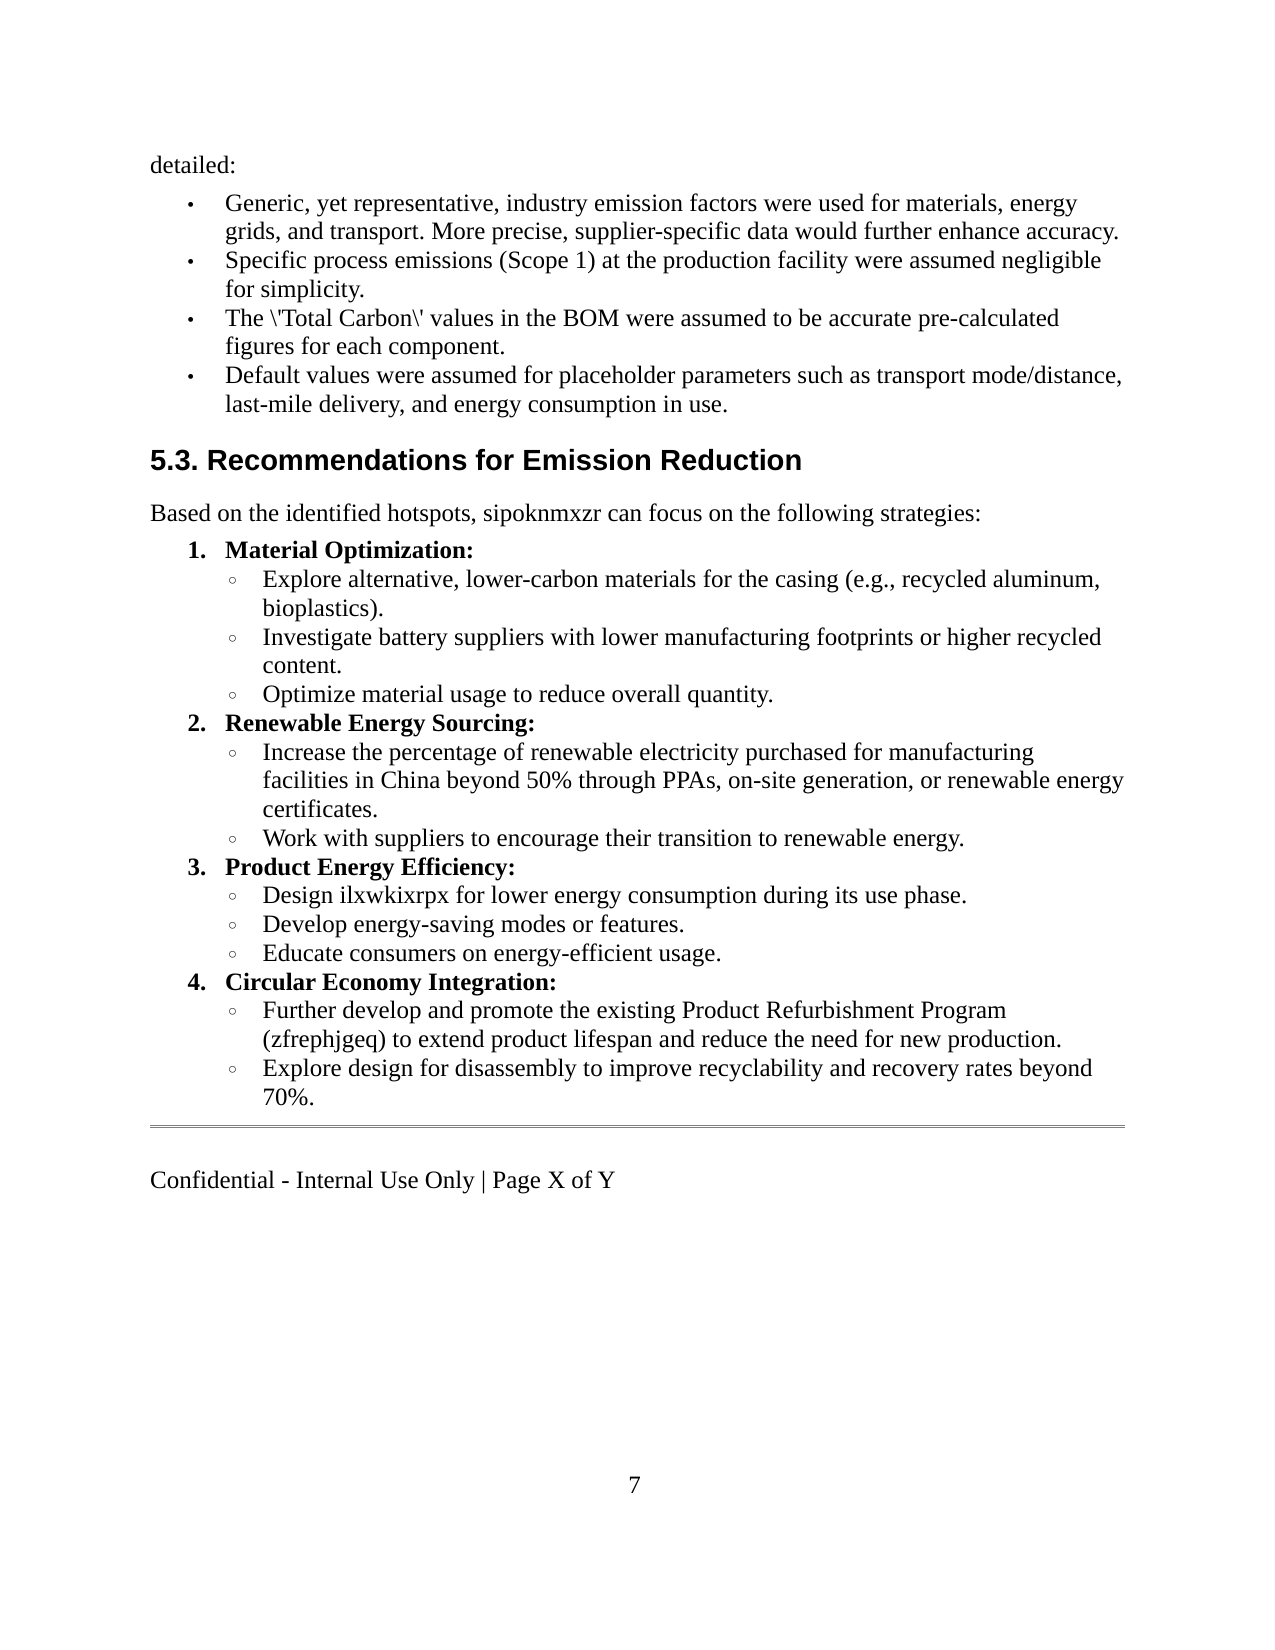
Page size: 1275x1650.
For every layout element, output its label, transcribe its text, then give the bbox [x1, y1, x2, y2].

text detailed: [150, 150, 1125, 179]
list Generic, yet representative, industry emission factors were used for materials, energy grids, and transport. More precise, supplier-specific data would further enhance accuracy. [187, 188, 1125, 245]
list Product Energy Efficiency: [187, 852, 1125, 880]
list Explore design for disassembly to improve recyclability and recovery rates beyond 70%. [225, 1053, 1125, 1110]
list Circular Economy Integration: [187, 967, 1125, 995]
subtitle 5.3. Recommendations for Emission Reduction [150, 443, 1125, 476]
list Develop energy-saving modes or features. [225, 909, 1125, 938]
list Default values were assumed for placeholder parameters such as transport mode/distance, last-mile delivery, and energy consumption in use. [187, 360, 1125, 418]
list Further develop and promote the existing Product Refurbishment Program (zfrephjgeq) to extend product lifespan and reduce the need for new production. [225, 995, 1125, 1053]
list Investigate battery suppliers with lower manufacturing footprints or higher recycled content. [225, 622, 1125, 679]
list The \'Total Carbon\' values in the BOM were assumed to be accurate pre-calculated figures for each component. [187, 303, 1125, 360]
list Specific process emissions (Scope 1) at the production facility were assumed negligible for simplicity. [187, 245, 1125, 303]
list Material Optimization: [187, 535, 1125, 564]
list Educate consumers on energy-efficient usage. [225, 938, 1125, 967]
list Design ilxwkixrpx for lower energy consumption during its use phase. [225, 880, 1125, 909]
text Confidential - Internal Use Only | Page X of Y [150, 1166, 1125, 1194]
list Increase the percentage of renewable electricity purchased for manufacturing facilities in China beyond 50% through PPAs, on-site generation, or renewable energy certificates. [225, 737, 1125, 823]
list Explore alternative, lower-carbon materials for the casing (e.g., recycled aluminum, bioplastics). [225, 564, 1125, 622]
list Renewable Energy Sourcing: [187, 708, 1125, 737]
list Optimize material usage to reduce overall quantity. [225, 679, 1125, 708]
text Based on the identified hotspots, sipoknmxzr can focus on the following strategies: [150, 498, 1125, 526]
list Work with suppliers to encourage their transition to renewable energy. [225, 823, 1125, 852]
